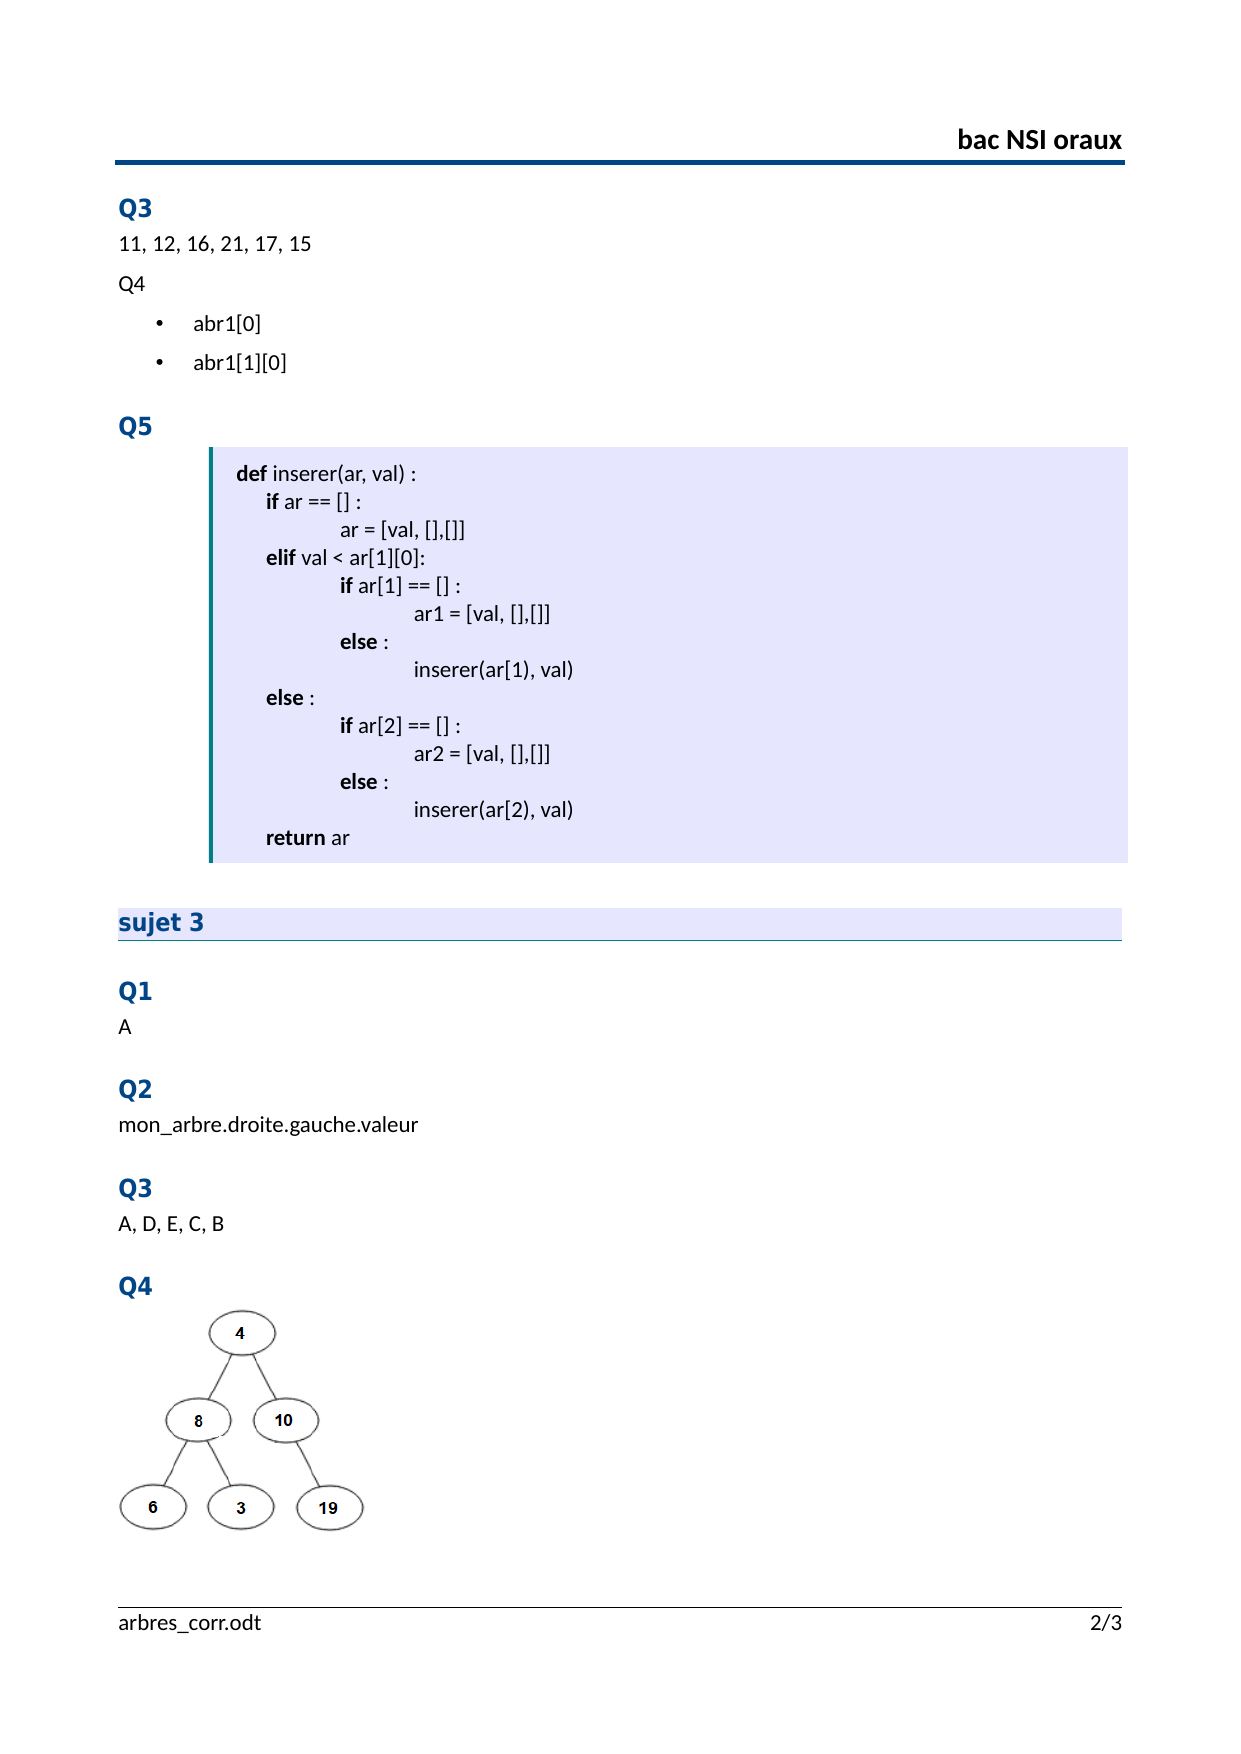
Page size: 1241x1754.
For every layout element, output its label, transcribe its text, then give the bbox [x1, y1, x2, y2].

list abr1[1][0] [156, 348, 1122, 376]
text Q4 [118, 269, 1122, 297]
text A, D, E, C, B [118, 1209, 1122, 1237]
subtitle Q3 [118, 1174, 1122, 1203]
subtitle Q5 [118, 412, 1122, 441]
text else : [213, 627, 1128, 655]
text return ar [213, 823, 1128, 863]
list abr1[0] [156, 309, 1122, 337]
text A [118, 1012, 1122, 1040]
subtitle Q3 [118, 194, 1122, 223]
text if ar[2] == [] : [213, 711, 1128, 739]
text def inserer(ar, val) : [213, 447, 1128, 487]
text if ar == [] : [213, 487, 1128, 515]
text else : [213, 767, 1128, 795]
text inserer(ar[2), val) [213, 795, 1128, 823]
text 11, 12, 16, 21, 17, 15 [118, 229, 1122, 257]
subtitle Q2 [118, 1075, 1122, 1104]
text elif val < ar[1][0]: [213, 543, 1128, 571]
text ar2 = [val, [],[]] [213, 739, 1128, 767]
subtitle Q4 [118, 1272, 1122, 1302]
text if ar[1] == [] : [213, 571, 1128, 599]
subtitle sujet 3 [118, 908, 1122, 940]
text ar1 = [val, [],[]] [213, 599, 1128, 627]
text inserer(ar[1), val) [213, 655, 1128, 683]
text mon_arbre.droite.gauche.valeur [118, 1110, 1122, 1138]
picture [118, 1307, 367, 1532]
text else : [213, 683, 1128, 711]
text ar = [val, [],[]] [213, 515, 1128, 543]
subtitle Q1 [118, 977, 1122, 1006]
